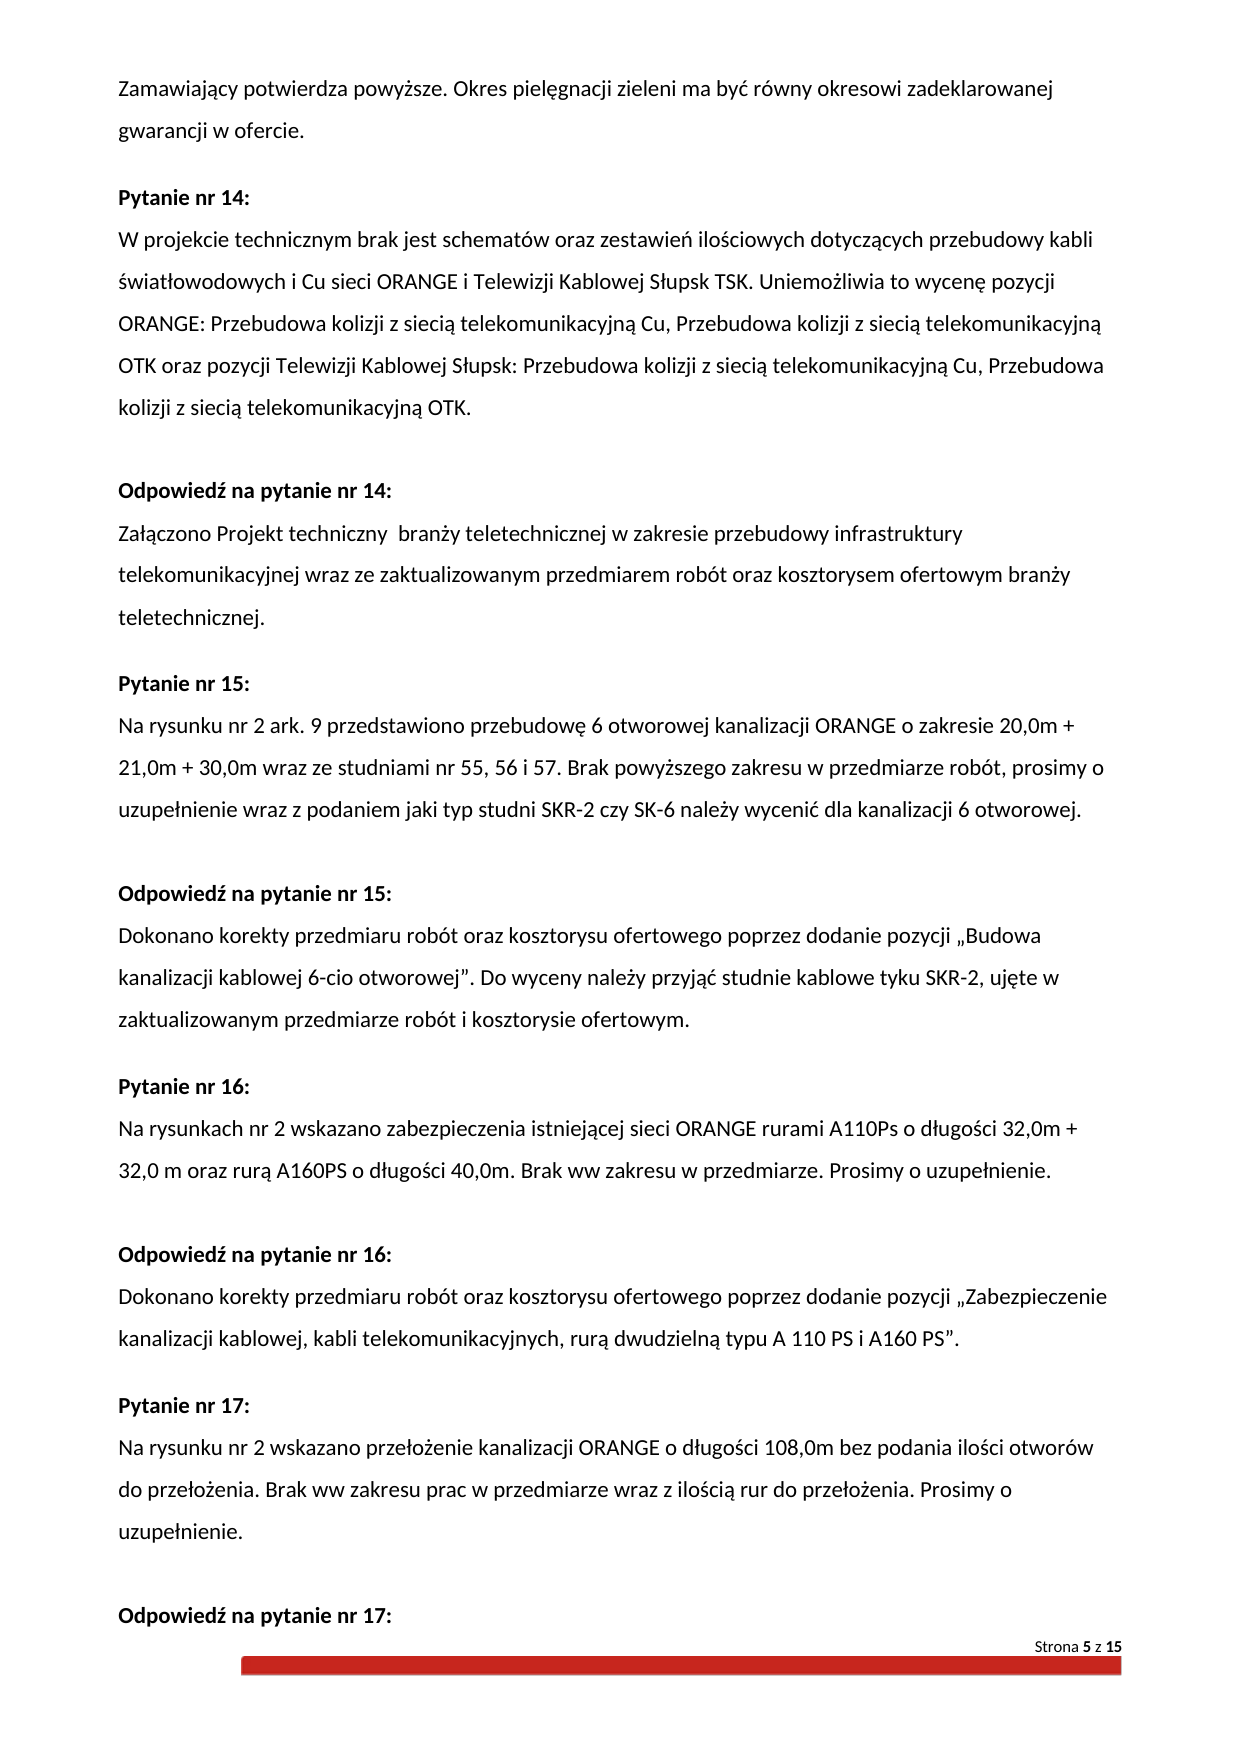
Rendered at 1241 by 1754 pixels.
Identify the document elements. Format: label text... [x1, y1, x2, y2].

text Na rysunku nr 2 ark. 9 przedstawiono przebudowę 6 otworowej kanalizacji ORANGE o zakresie 20,0m + 21,0m + 30,0m wraz ze studniami nr 55, 56 i 57. Brak powyższego zakresu w przedmiarze robót, prosimy o uzupełnienie wraz z podaniem jaki typ studni SKR-2 czy SK-6 należy wycenić dla kanalizacji 6 otworowej. [118, 712, 1122, 823]
text Odpowiedź na pytanie nr 16: [118, 1240, 1122, 1268]
text Odpowiedź na pytanie nr 17: [118, 1601, 1122, 1629]
text Dokonano korekty przedmiaru robót oraz kosztorysu ofertowego poprzez dodanie pozycji „Zabezpieczenie kanalizacji kablowej, kabli telekomunikacyjnych, rurą dwudzielną typu A 110 PS i A160 PS”. [118, 1282, 1122, 1352]
text Dokonano korekty przedmiaru robót oraz kosztorysu ofertowego poprzez dodanie pozycji „Budowa kanalizacji kablowej 6-cio otworowej”. Do wyceny należy przyjąć studnie kablowe tyku SKR-2, ujęte w zaktualizowanym przedmiarze robót i kosztorysie ofertowym. [118, 921, 1122, 1033]
text Pytanie nr 14: [118, 183, 1122, 211]
text Odpowiedź na pytanie nr 15: [118, 879, 1122, 907]
text Zamawiający potwierdza powyższe. Okres pielęgnacji zieleni ma być równy okresowi zadeklarowanej gwarancji w ofercie. [118, 74, 1122, 144]
text Pytanie nr 16: [118, 1072, 1122, 1100]
text W projekcie technicznym brak jest schematów oraz zestawień ilościowych dotyczących przebudowy kabli światłowodowych i Cu sieci ORANGE i Telewizji Kablowej Słupsk TSK. Uniemożliwia to wycenę pozycji ORANGE: Przebudowa kolizji z siecią telekomunikacyjną Cu, Przebudowa kolizji z siecią telekomunikacyjną OTK oraz pozycji Telewizji Kablowej Słupsk: Przebudowa kolizji z siecią telekomunikacyjną Cu, Przebudowa kolizji z siecią telekomunikacyjną OTK. [118, 225, 1122, 421]
text Pytanie nr 15: [118, 669, 1122, 698]
text Odpowiedź na pytanie nr 14: [118, 477, 1122, 505]
text Pytanie nr 17: [118, 1391, 1122, 1419]
text Na rysunku nr 2 wskazano przełożenie kanalizacji ORANGE o długości 108,0m bez podania ilości otworów do przełożenia. Brak ww zakresu prac w przedmiarze wraz z ilością rur do przełożenia. Prosimy o uzupełnienie. [118, 1433, 1122, 1545]
text Na rysunkach nr 2 wskazano zabezpieczenia istniejącej sieci ORANGE rurami A110Ps o długości 32,0m + 32,0 m oraz rurą A160PS o długości 40,0m. Brak ww zakresu w przedmiarze. Prosimy o uzupełnienie. [118, 1114, 1122, 1184]
text Załączono Projekt techniczny branży teletechnicznej w zakresie przebudowy infrastruktury telekomunikacyjnej wraz ze zaktualizowanym przedmiarem robót oraz kosztorysem ofertowym branży teletechnicznej. [118, 519, 1122, 631]
